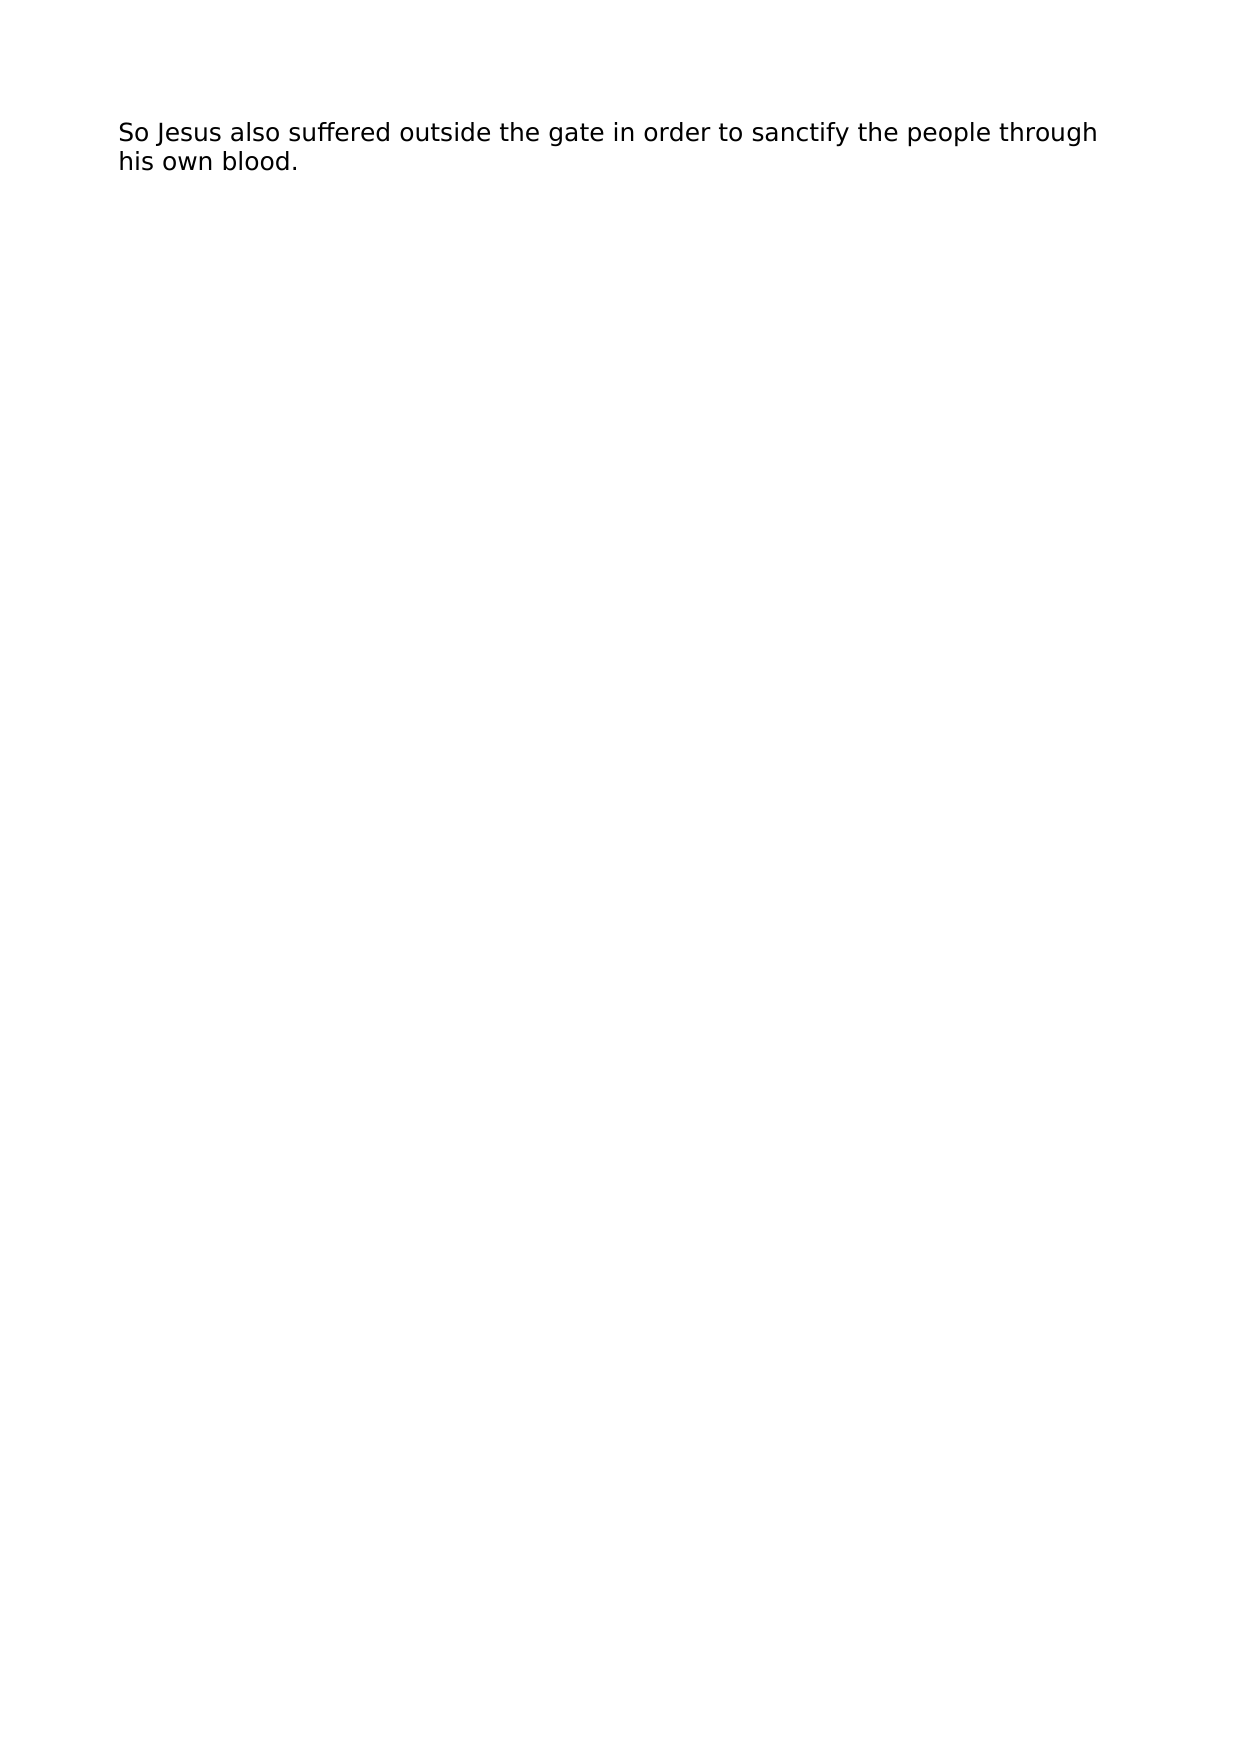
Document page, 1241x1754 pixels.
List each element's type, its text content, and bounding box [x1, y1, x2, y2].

text So Jesus also suffered outside the gate in order to sanctify the people through his own blood. [118, 118, 1122, 176]
